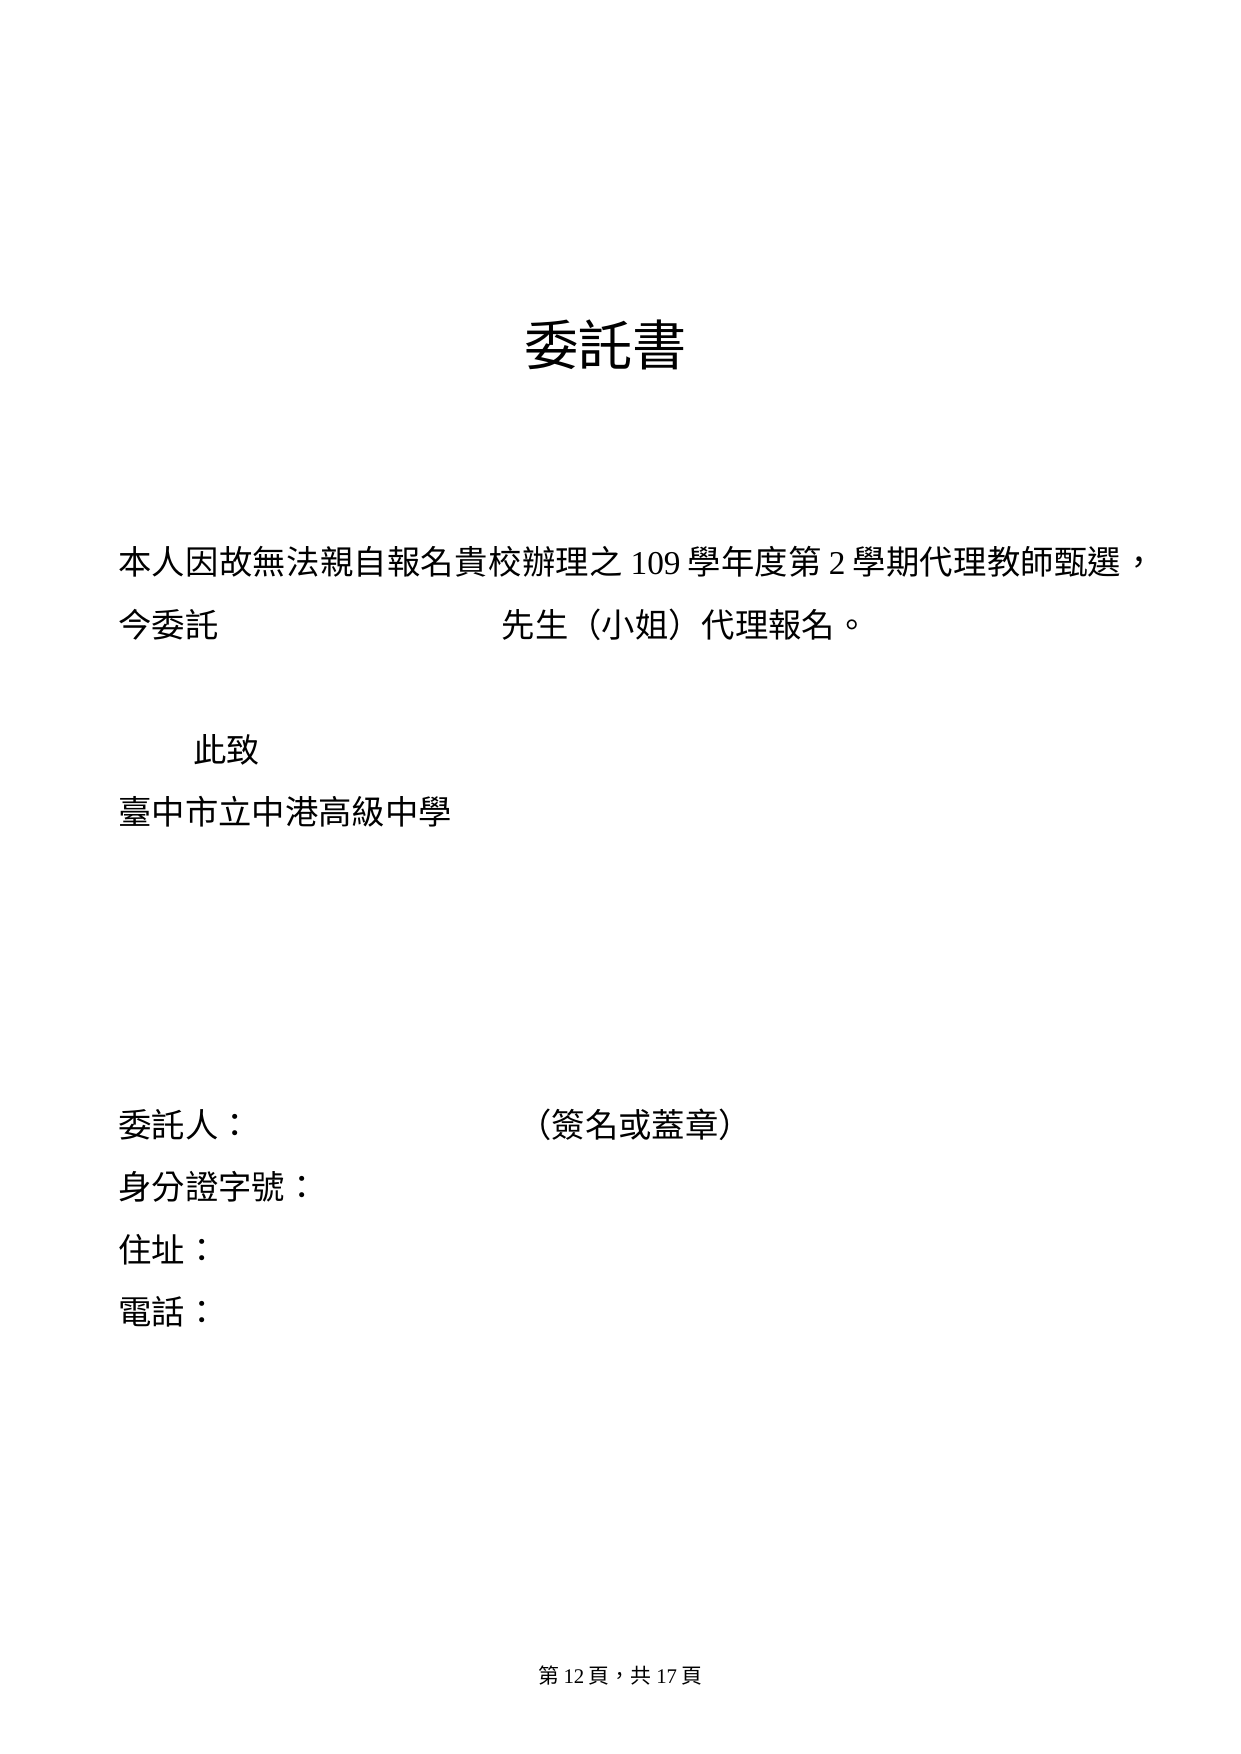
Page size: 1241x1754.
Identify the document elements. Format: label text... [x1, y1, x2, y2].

table_cell [1073, 78, 1077, 144]
text 此致 [118, 706, 1122, 769]
text 委託書 [118, 269, 1122, 394]
text 臺中市立中港高級中學 [118, 769, 1122, 831]
text 委託人： （簽名或蓋章） [118, 1081, 1122, 1144]
text 本人因故無法親自報名貴校辦理之109學年度第2學期代理教師甄選，今委託 先生（小姐）代理報名。 [118, 519, 1122, 644]
text 住址： [118, 1206, 1122, 1269]
table_cell [146, 78, 1073, 144]
table_cell [1077, 78, 1187, 144]
text 身分證字號： [118, 1144, 1122, 1206]
text 電話： [118, 1269, 1122, 1331]
table_cell [118, 78, 146, 144]
